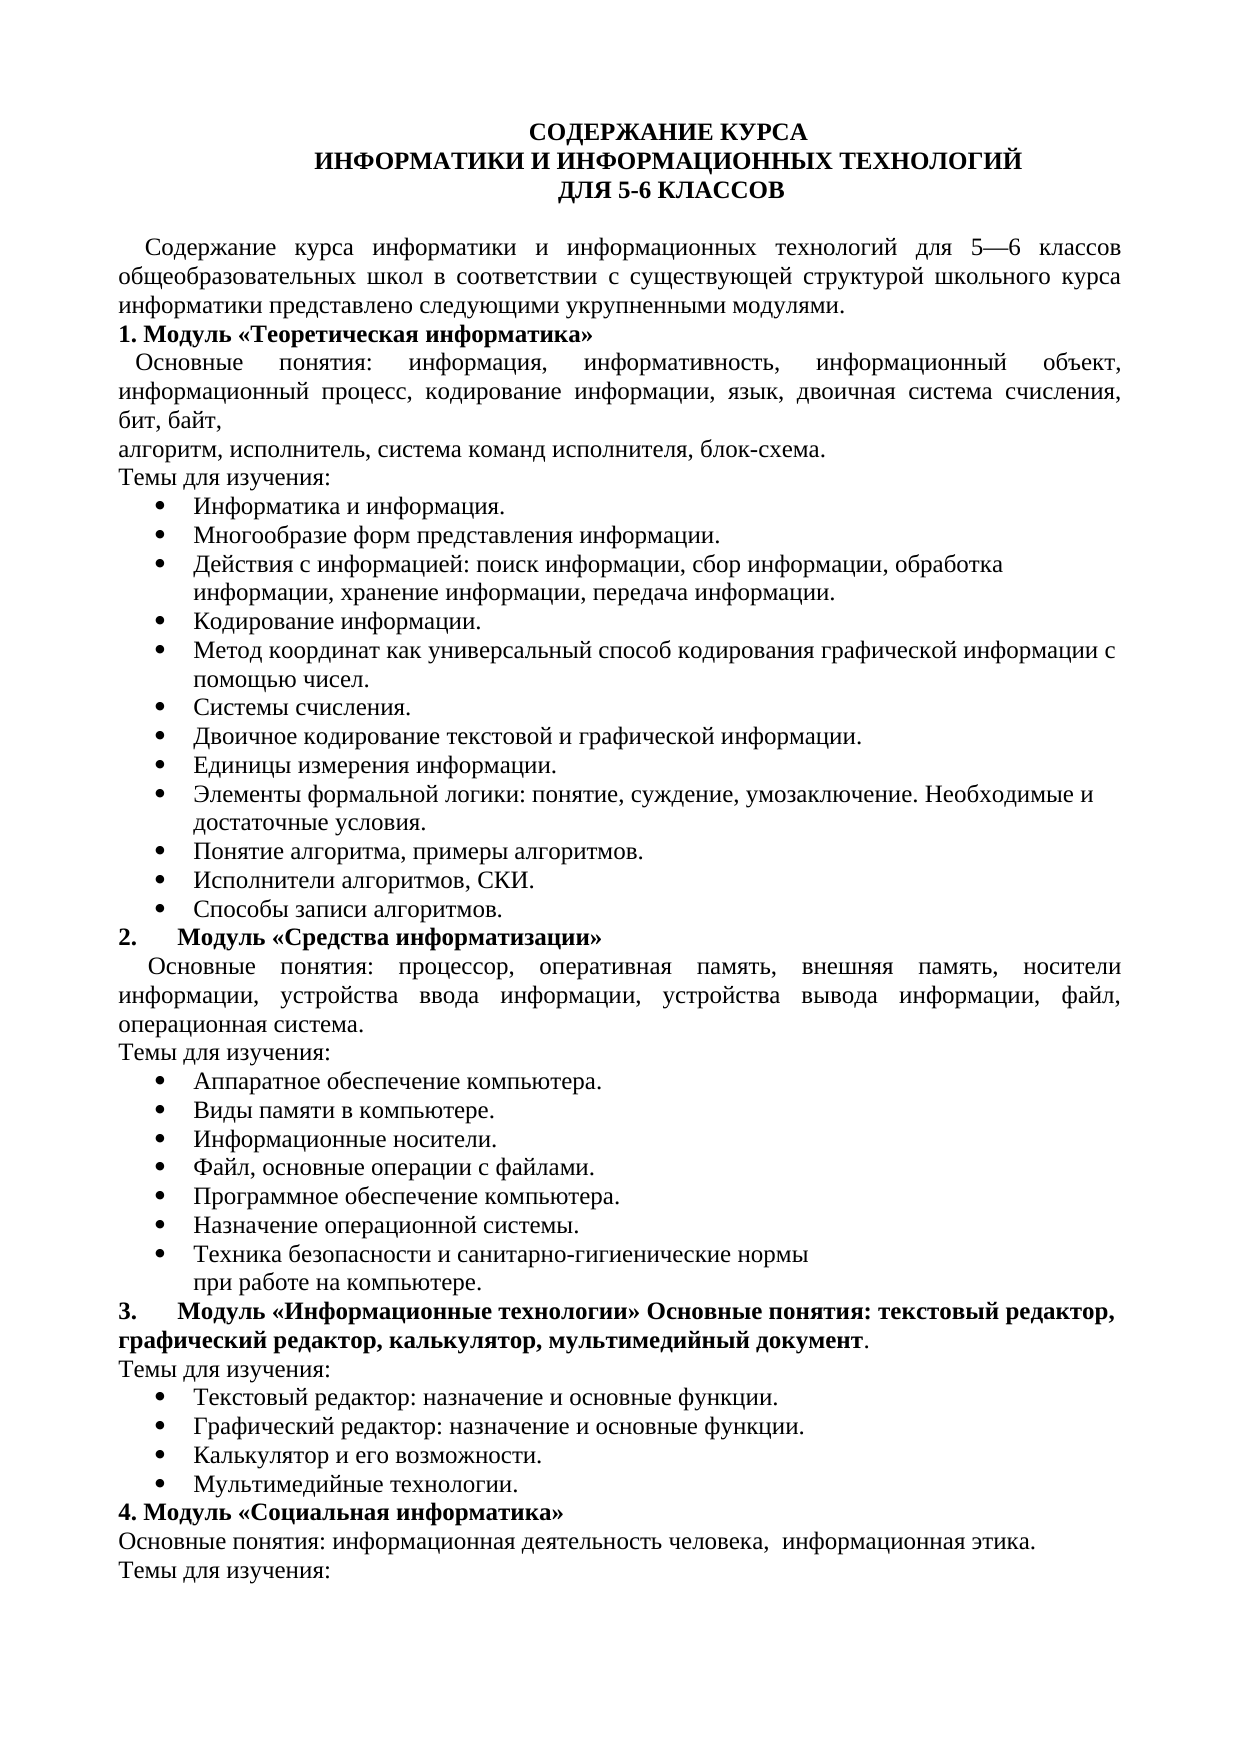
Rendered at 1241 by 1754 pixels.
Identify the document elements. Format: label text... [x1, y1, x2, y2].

text ИНФОРМАТИКИ И ИНФОРМАЦИОННЫХ ТЕХНОЛОГИЙ [118, 146, 1122, 175]
list Многообразие форм представления информации. [156, 520, 1122, 549]
list Калькулятор и его возможности. [156, 1440, 1122, 1469]
text Содержание курса информатики и информационных технологий для 5—6 классов общеобразовательных школ в соответствии с существующей структурой школьного курса информатики представлено следующими укрупненными модулями. [118, 232, 1122, 319]
list Назначение операционной системы. [156, 1210, 1122, 1239]
list Способы записи алгоритмов. [156, 894, 1122, 922]
text СОДЕРЖАНИЕ КУРСА [118, 117, 1122, 146]
list Аппаратное обеспечение компьютера. [156, 1066, 1122, 1095]
text Темы для изучения: [118, 1555, 1122, 1584]
list Двоичное кодирование текстовой и графической информации. [156, 721, 1122, 750]
list Программное обеспечение компьютера. [156, 1181, 1122, 1210]
list Системы счисления. [156, 692, 1122, 721]
text 4. Модуль «Социальная информатика» [118, 1497, 1122, 1526]
text 2. Модуль «Средства информатизации» [118, 922, 1122, 951]
list Виды памяти в компьютере. [156, 1095, 1122, 1124]
list Элементы формальной логики: понятие, суждение, умозаключение. Необходимые и достаточные условия. [156, 779, 1122, 836]
text ДЛЯ 5-6 КЛАССОВ [118, 175, 1122, 204]
list Техника безопасности и санитарно-гигиенические нормы при работе на компьютере. [156, 1239, 1122, 1296]
text Темы для изучения: [118, 462, 1122, 491]
list Информатика и информация. [156, 491, 1122, 520]
list Понятие алгоритма, примеры алгоритмов. [156, 836, 1122, 865]
list Информационные носители. [156, 1124, 1122, 1152]
text Темы для изучения: [118, 1037, 1122, 1066]
list Мультимедийные технологии. [156, 1469, 1122, 1497]
list Исполнители алгоритмов, СКИ. [156, 865, 1122, 894]
list Кодирование информации. [156, 606, 1122, 635]
list Графический редактор: назначение и основные функции. [156, 1411, 1122, 1440]
text Основные понятия: информационная деятельность человека, информационная этика. [118, 1526, 1122, 1555]
list Текстовый редактор: назначение и основные функции. [156, 1382, 1122, 1411]
text Основные понятия: информация, информативность, информационный объект, информационный процесс, кодирование информации, язык, двоичная система счисления, бит, байт, [118, 347, 1122, 434]
text Основные понятия: процессор, оперативная память, внешняя память, носители информации, устройства ввода информации, устройства вывода информации, файл, операционная система. [118, 951, 1122, 1037]
text алгоритм, исполнитель, система команд исполнителя, блок-схема. [118, 434, 1122, 462]
list Метод координат как универсальный способ кодирования графической информации с помощью чисел. [156, 635, 1122, 692]
text Темы для изучения: [118, 1354, 1122, 1382]
list Файл, основные операции с файлами. [156, 1152, 1122, 1181]
list Единицы измерения информации. [156, 750, 1122, 779]
text 3. Модуль «Информационные технологии» Основные понятия: текстовый редактор, графический редактор, калькулятор, мультимедийный документ. [118, 1296, 1122, 1354]
list Действия с информацией: поиск информации, сбор информации, обработка информации, хранение информации, передача информации. [156, 549, 1122, 606]
text 1. Модуль «Теоретическая информатика» [118, 319, 1122, 347]
